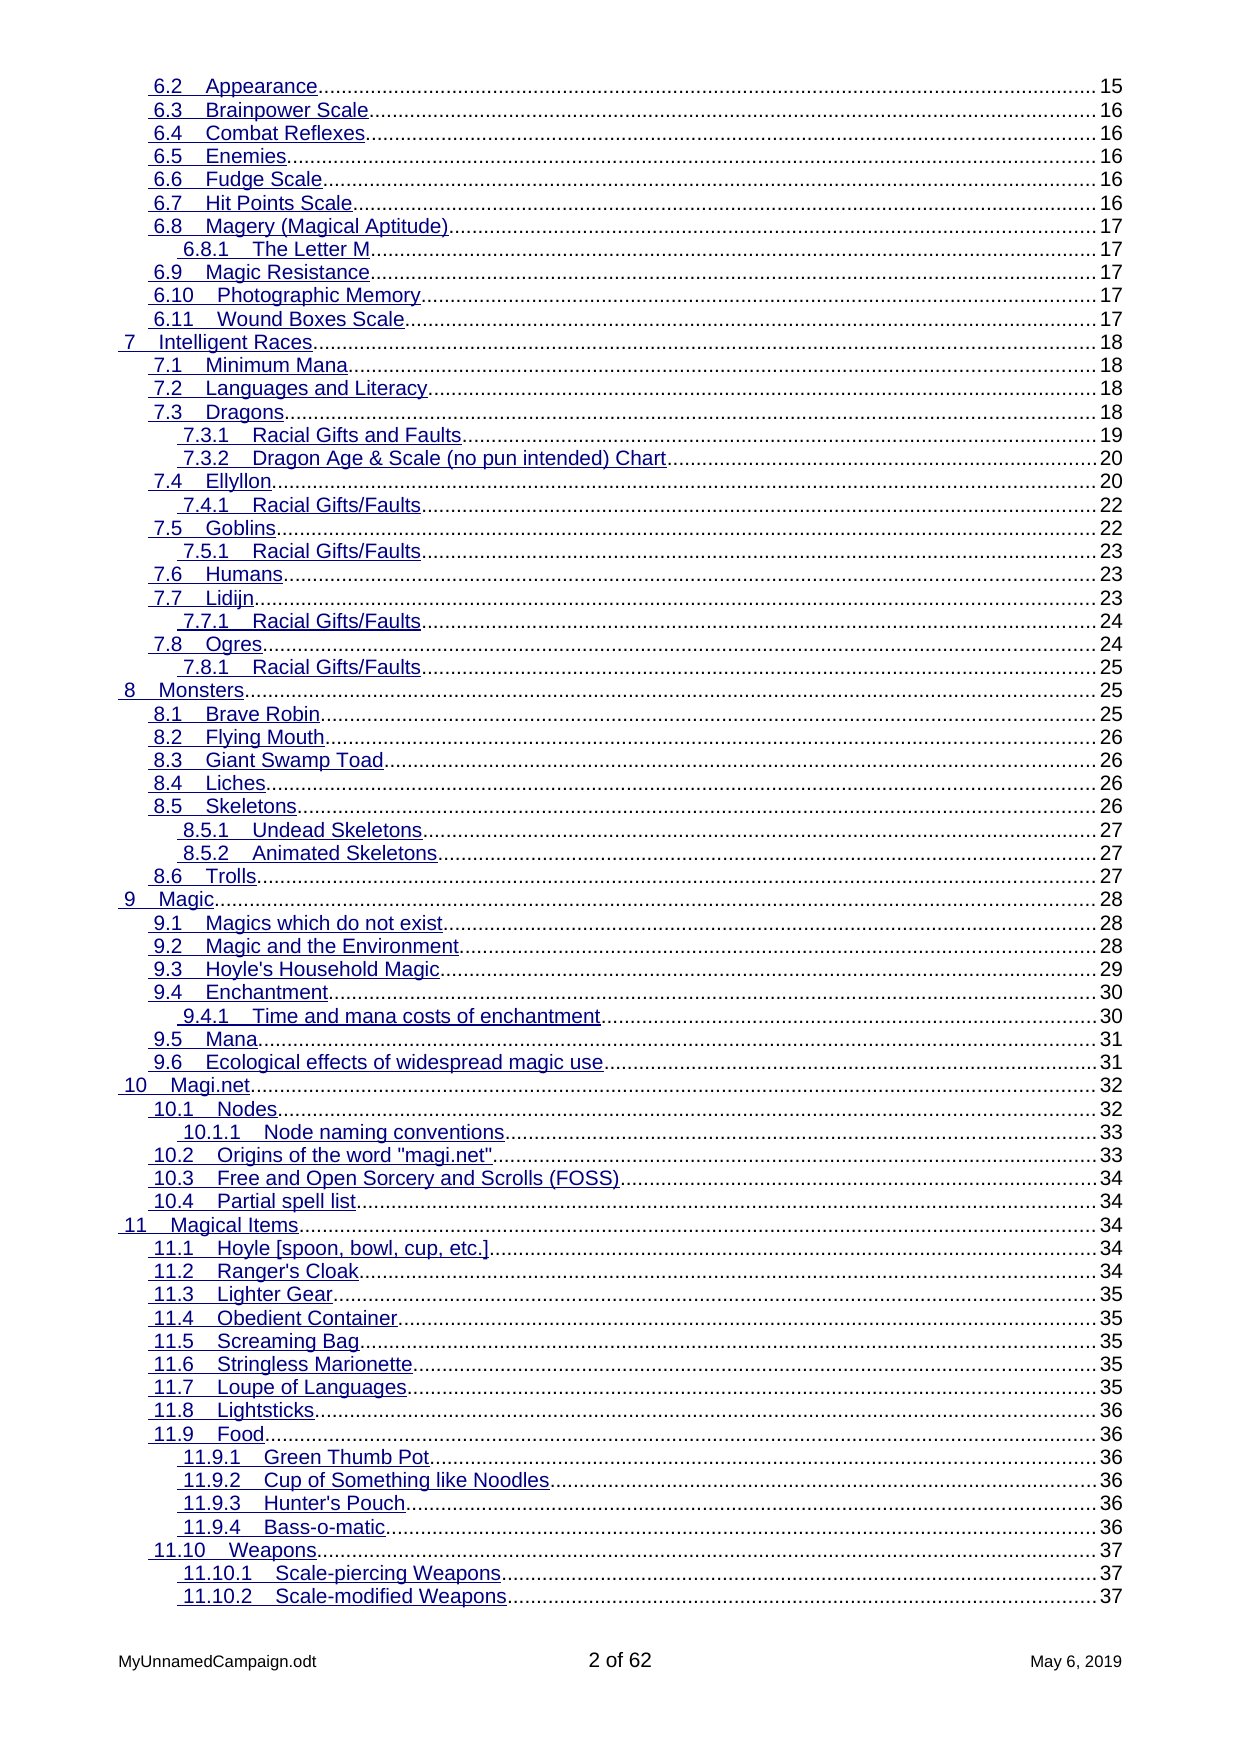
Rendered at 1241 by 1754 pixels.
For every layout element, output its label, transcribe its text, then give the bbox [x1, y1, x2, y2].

text 8.4 Liches 26 [148, 772, 1123, 795]
text 7.4.1 Racial Gifts/Faults 22 [177, 493, 1123, 516]
text 6.11 Wound Boxes Scale 17 [148, 307, 1123, 331]
text 7 Intelligent Races 18 [118, 331, 1123, 354]
text 9.1 Magics which do not exist 28 [148, 911, 1123, 934]
text 7.6 Humans 23 [148, 563, 1123, 586]
text 6.8.1 The Letter M 17 [177, 238, 1123, 261]
text 10.1.1 Node naming conventions 33 [177, 1120, 1123, 1143]
text 7.2 Languages and Literacy 18 [148, 377, 1123, 400]
text 10.1 Nodes 32 [148, 1097, 1123, 1120]
text 11.9.3 Hunter's Pouch 36 [177, 1492, 1123, 1515]
text 7.8 Ogres 24 [148, 632, 1123, 656]
text 6.4 Combat Reflexes 16 [148, 121, 1123, 145]
text 8.6 Trolls 27 [148, 865, 1123, 888]
text 7.4 Ellyllon 20 [148, 470, 1123, 493]
text 9.2 Magic and the Environment 28 [148, 934, 1123, 958]
text 6.2 Appearance 15 [148, 75, 1123, 98]
text 6.5 Enemies 16 [148, 145, 1123, 168]
text 9.4.1 Time and mana costs of enchantment 30 [177, 1004, 1123, 1027]
text 10.4 Partial spell list 34 [148, 1190, 1123, 1213]
text 8.5.2 Animated Skeletons 27 [177, 842, 1123, 865]
text 11.6 Stringless Marionette 35 [148, 1353, 1123, 1376]
text 8.5 Skeletons 26 [148, 795, 1123, 818]
text 6.8 Magery (Magical Aptitude) 17 [148, 214, 1123, 238]
text 7.7.1 Racial Gifts/Faults 24 [177, 609, 1123, 632]
text 11.2 Ranger's Cloak 34 [148, 1260, 1123, 1283]
text 7.3 Dragons 18 [148, 400, 1123, 423]
text 6.10 Photographic Memory 17 [148, 284, 1123, 307]
text 10 Magi.net 32 [118, 1074, 1123, 1097]
text 10.2 Origins of the word "magi.net" 33 [148, 1143, 1123, 1167]
text 7.5.1 Racial Gifts/Faults 23 [177, 539, 1123, 563]
text 11.5 Screaming Bag 35 [148, 1329, 1123, 1353]
text 11.10.1 Scale-piercing Weapons 37 [177, 1562, 1123, 1585]
text 7.8.1 Racial Gifts/Faults 25 [177, 656, 1123, 679]
text 9 Magic 28 [118, 888, 1123, 911]
text 8.2 Flying Mouth 26 [148, 725, 1123, 749]
text 11.7 Loupe of Languages 35 [148, 1376, 1123, 1399]
text 11.3 Lighter Gear 35 [148, 1283, 1123, 1306]
text 11.1 Hoyle [spoon, bowl, cup, etc.] 34 [148, 1236, 1123, 1260]
text 11.9.2 Cup of Something like Noodles 36 [177, 1469, 1123, 1492]
text 7.3.2 Dragon Age & Scale (no pun intended) Chart 20 [177, 447, 1123, 470]
text 11.8 Lightsticks 36 [148, 1399, 1123, 1422]
text 7.5 Goblins 22 [148, 516, 1123, 539]
text 9.4 Enchantment 30 [148, 981, 1123, 1004]
text 8.3 Giant Swamp Toad 26 [148, 749, 1123, 772]
text 8.1 Brave Robin 25 [148, 702, 1123, 725]
text 11.9.1 Green Thumb Pot 36 [177, 1446, 1123, 1469]
text 7.7 Lidijn 23 [148, 586, 1123, 609]
text 11.4 Obedient Container 35 [148, 1306, 1123, 1329]
text 8.5.1 Undead Skeletons 27 [177, 818, 1123, 842]
text 6.7 Hit Points Scale 16 [148, 191, 1123, 214]
text 9.5 Mana 31 [148, 1027, 1123, 1051]
text 11.10 Weapons 37 [148, 1538, 1123, 1562]
text 11.9 Food 36 [148, 1422, 1123, 1446]
text 9.3 Hoyle's Household Magic 29 [148, 958, 1123, 981]
text 6.3 Brainpower Scale 16 [148, 98, 1123, 121]
text 6.6 Fudge Scale 16 [148, 168, 1123, 191]
text 7.1 Minimum Mana 18 [148, 354, 1123, 377]
text 11.9.4 Bass-o-matic 36 [177, 1515, 1123, 1538]
text 10.3 Free and Open Sorcery and Scrolls (FOSS) 34 [148, 1167, 1123, 1190]
text 8 Monsters 25 [118, 679, 1123, 702]
text 11.10.2 Scale-modified Weapons 37 [177, 1585, 1123, 1608]
text 9.6 Ecological effects of widespread magic use 31 [148, 1051, 1123, 1074]
text 7.3.1 Racial Gifts and Faults 19 [177, 423, 1123, 447]
text 11 Magical Items 34 [118, 1213, 1123, 1236]
text 6.9 Magic Resistance 17 [148, 261, 1123, 284]
